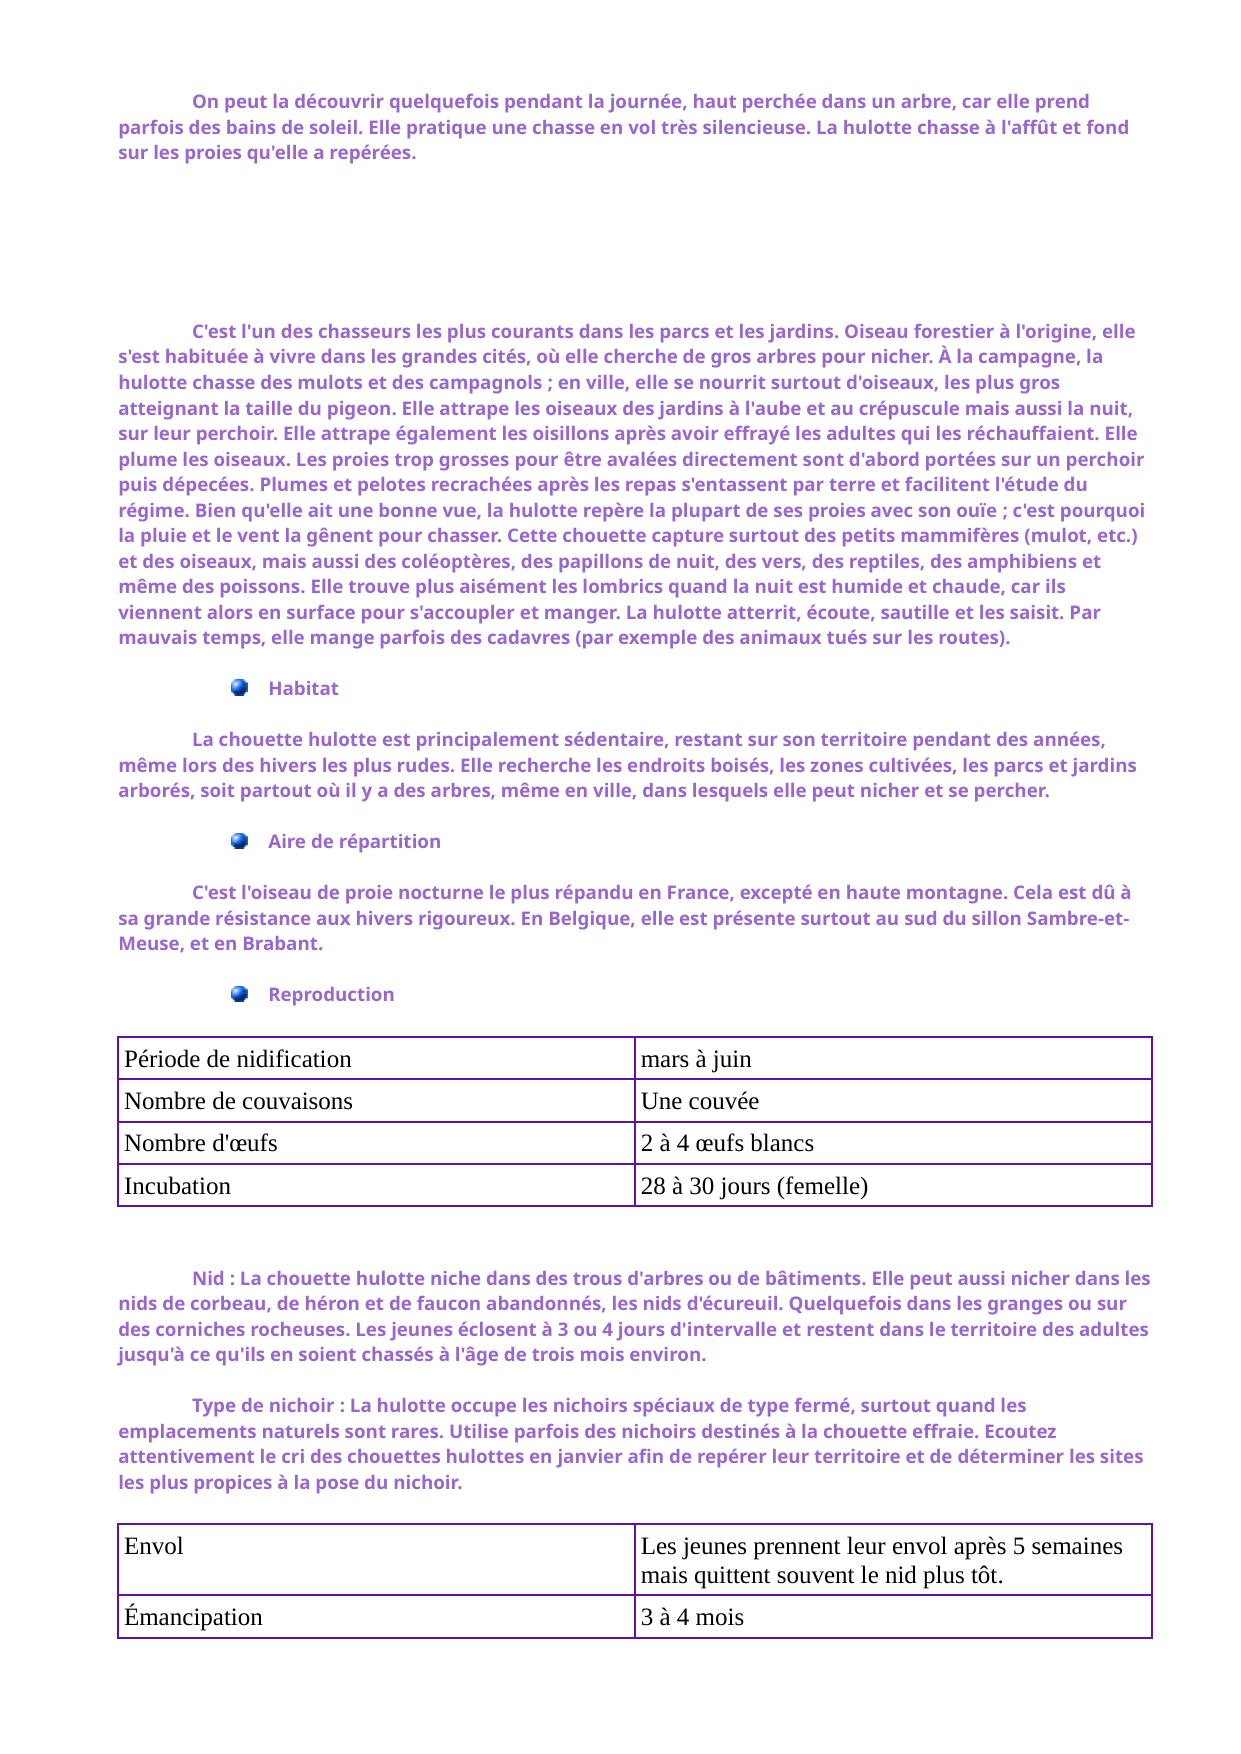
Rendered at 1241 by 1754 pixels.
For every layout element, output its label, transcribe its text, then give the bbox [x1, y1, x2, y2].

text Type de nichoir : La hulotte occupe les nichoirs spéciaux de type fermé, surtout quand les emplacements naturels sont rares. Utilise parfois des nichoirs destinés à la chouette effraie. Ecoutez attentivement le cri des chouettes hulottes en janvier afin de repérer leur territoire et de déterminer les sites les plus propices à la pose du nichoir. [118, 1392, 1152, 1494]
table_header mars à juin [636, 1038, 1151, 1078]
table_cell 2 à 4 œufs blancs [636, 1123, 1151, 1163]
list Reproduction [231, 982, 1152, 1007]
table_header Période de nidification [119, 1038, 634, 1078]
table_cell 28 à 30 jours (femelle) [636, 1165, 1151, 1205]
table_cell Nombre d'œufs [119, 1123, 634, 1163]
text On peut la découvrir quelquefois pendant la journée, haut perchée dans un arbre, car elle prend parfois des bains de soleil. Elle pratique une chasse en vol très silencieuse. La hulotte chasse à l'affût et fond sur les proies qu'elle a repérées. [118, 88, 1152, 165]
text C'est l'un des chasseurs les plus courants dans les parcs et les jardins. Oiseau forestier à l'origine, elle s'est habituée à vivre dans les grandes cités, où elle cherche de gros arbres pour nicher. À la campagne, la hulotte chasse des mulots et des campagnols ; en ville, elle se nourrit surtout d'oiseaux, les plus gros atteignant la taille du pigeon. Elle attrape les oiseaux des jardins à l'aube et au crépuscule mais aussi la nuit, sur leur perchoir. Elle attrape également les oisillons après avoir effrayé les adultes qui les réchauffaient. Elle plume les oiseaux. Les proies trop grosses pour être avalées directement sont d'abord portées sur un perchoir puis dépecées. Plumes et pelotes recrachées après les repas s'entassent par terre et facilitent l'étude du régime. Bien qu'elle ait une bonne vue, la hulotte repère la plupart de ses proies avec son ouïe ; c'est pourquoi la pluie et le vent la gênent pour chasser. Cette chouette capture surtout des petits mammifères (mulot, etc.) et des oiseaux, mais aussi des coléoptères, des papillons de nuit, des vers, des reptiles, des amphibiens et même des poissons. Elle trouve plus aisément les lombrics quand la nuit est humide et chaude, car ils viennent alors en surface pour s'accoupler et manger. La hulotte atterrit, écoute, sautille et les saisit. Par mauvais temps, elle mange parfois des cadavres (par exemple des animaux tués sur les routes). [118, 318, 1152, 650]
picture [231, 679, 248, 696]
text Nid : La chouette hulotte niche dans des trous d'arbres ou de bâtiments. Elle peut aussi nicher dans les nids de corbeau, de héron et de faucon abandonnés, les nids d'écureuil. Quelquefois dans les granges ou sur des corniches rocheuses. Les jeunes éclosent à 3 ou 4 jours d'intervalle et restent dans le territoire des adultes jusqu'à ce qu'ils en soient chassés à l'âge de trois mois environ. [118, 1265, 1152, 1367]
text La chouette hulotte est principalement sédentaire, restant sur son territoire pendant des années, même lors des hivers les plus rudes. Elle recherche les endroits boisés, les zones cultivées, les parcs et jardins arborés, soit partout où il y a des arbres, même en ville, dans lesquels elle peut nicher et se percher. [118, 727, 1152, 803]
table_cell 3 à 4 mois [636, 1596, 1151, 1637]
table_cell Émancipation [119, 1596, 634, 1637]
table_cell Nombre de couvaisons [119, 1080, 634, 1121]
picture [231, 833, 248, 849]
picture [231, 986, 248, 1002]
table_header Les jeunes prennent leur envol après 5 semaines mais quittent souvent le nid plus tôt. [636, 1525, 1151, 1594]
table_cell Incubation [119, 1165, 634, 1205]
list Aire de répartition [231, 829, 1152, 854]
table_cell Une couvée [636, 1080, 1151, 1121]
text C'est l'oiseau de proie nocturne le plus répandu en France, excepté en haute montagne. Cela est dû à sa grande résistance aux hivers rigoureux. En Belgique, elle est présente surtout au sud du sillon Sambre-et-Meuse, et en Brabant. [118, 880, 1152, 956]
list Habitat [231, 676, 1152, 701]
table_header Envol [119, 1525, 634, 1594]
